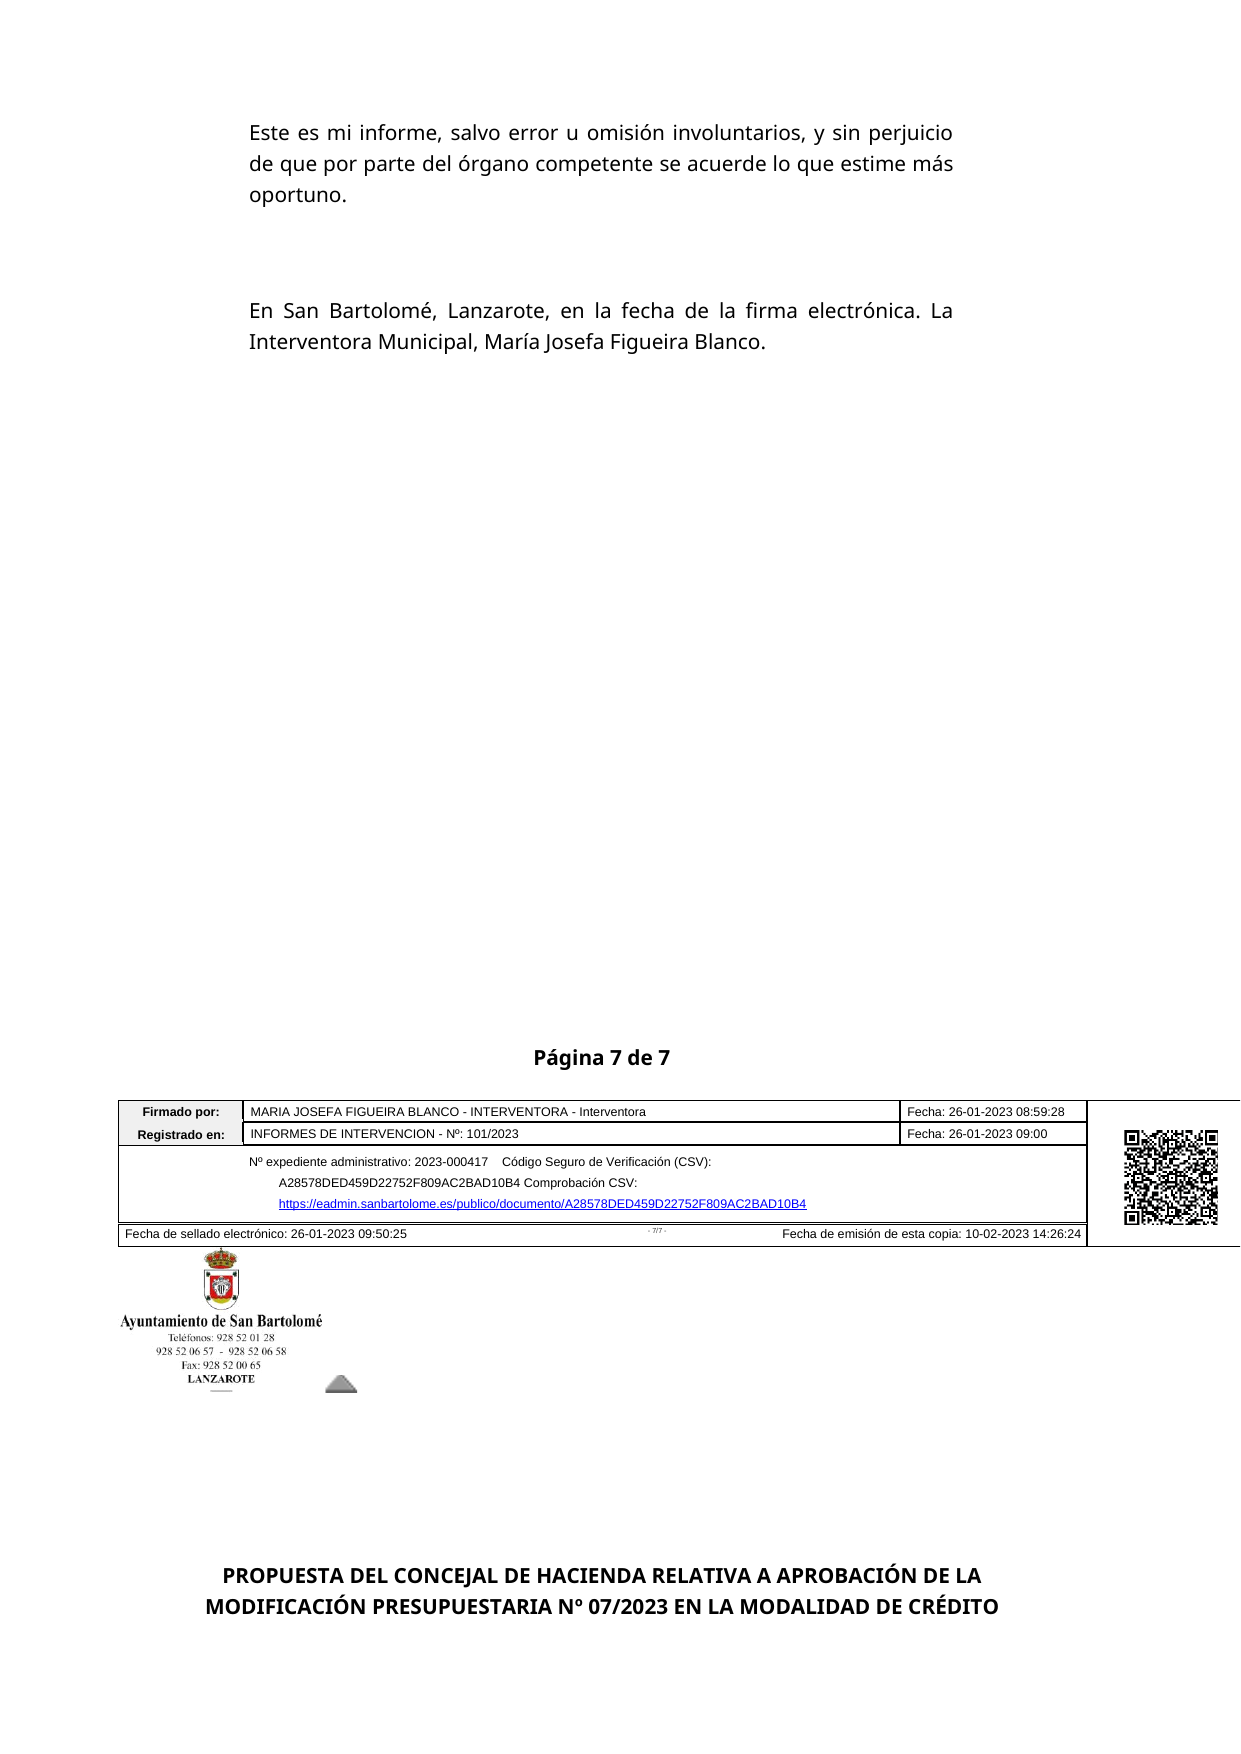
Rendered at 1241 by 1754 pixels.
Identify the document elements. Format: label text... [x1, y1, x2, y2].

table_header MARIA JOSEFA FIGUEIRA BLANCO - INTERVENTORA - Interventora [244, 1101, 899, 1121]
table_header Fecha: 26-01-2023 08:59:28 [901, 1101, 1086, 1121]
text En San Bartolomé, Lanzarote, en la fecha de la firma electrónica. La Interventora Municipal, María Josefa Figueira Blanco. [249, 296, 954, 356]
table_header Firmado por: [119, 1101, 242, 1119]
table_cell Registrado en: [119, 1125, 242, 1142]
table_cell Nº expediente administrativo: 2023-000417 Código Seguro de Verificación (CSV): A28578DED459D22752F809AC2BAD10B4 Comprobación CSV: https://eadmin.sanbartolome.es/publico/documento/A28578DED459D22752F809AC2BAD10B4 [119, 1146, 1086, 1222]
text PROPUESTA DEL CONCEJAL DE HACIENDA RELATIVA A APROBACIÓN DE LA MODIFICACIÓN PRESUPUESTARIA Nº 07/2023 EN LA MODALIDAD DE CRÉDITO [203, 1561, 1001, 1621]
table_cell Fecha de sellado electrónico: 26-01-2023 09:50:25 - 7/7 - Fecha de emisión de esta copia: 10-02-2023 14:26:24 [119, 1225, 1086, 1246]
table_cell INFORMES DE INTERVENCION - Nº: 101/2023 [244, 1123, 899, 1144]
table_cell Fecha: 26-01-2023 09:00 [901, 1123, 1086, 1144]
text Este es mi informe, salvo error u omisión involuntarios, y sin perjuicio de que por parte del órgano competente se acuerde lo que estime más oportuno. [249, 118, 954, 209]
table_header [1088, 1101, 1240, 1246]
text Página 7 de 7 [203, 1043, 1001, 1071]
